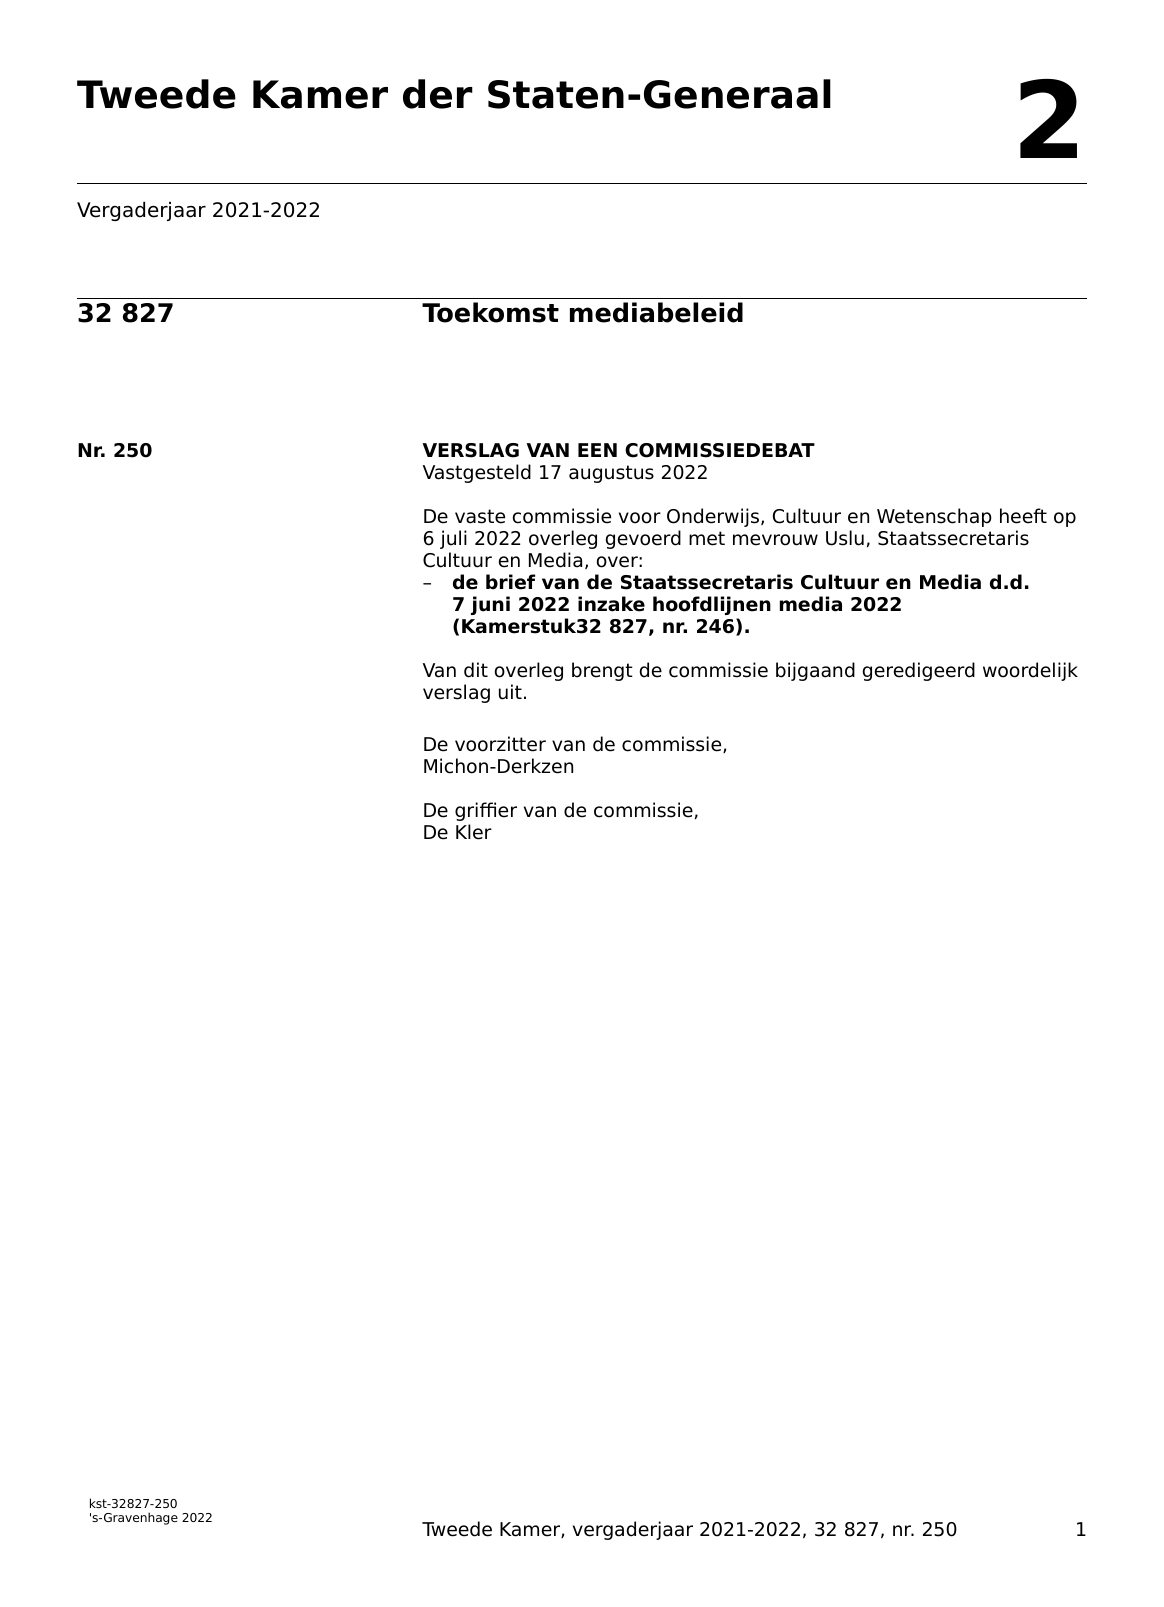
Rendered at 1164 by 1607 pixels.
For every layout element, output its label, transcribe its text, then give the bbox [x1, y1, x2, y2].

text De voorzitter van de commissie, Michon-Derkzen [422, 734, 1087, 778]
table_header 2 [886, 59, 1087, 183]
text kst-32827-250 [88, 1497, 323, 1511]
text Vastgesteld 17 augustus 2022 [422, 462, 1087, 484]
text De griffier van de commissie, De Kler [422, 800, 1087, 844]
table_cell Vergaderjaar 2021-2022 [77, 184, 1087, 298]
subtitle 32 827 Toekomst mediabeleid [77, 299, 1087, 329]
subtitle Nr. 250 VERSLAG VAN EEN COMMISSIEDEBAT [77, 440, 1087, 462]
text De vaste commissie voor Onderwijs, Cultuur en Wetenschap heeft op 6 juli 2022 overleg gevoerd met mevrouw Uslu, Staatssecretaris Cultuur en Media, over: [422, 506, 1087, 572]
table_header Tweede Kamer der Staten-Generaal [77, 59, 886, 183]
text Van dit overleg brengt de commissie bijgaand geredigeerd woordelijk verslag uit. [422, 660, 1087, 704]
text 's-Gravenhage 2022 [88, 1511, 323, 1525]
text – de brief van de Staatssecretaris Cultuur en Media d.d. 7 juni 2022 inzake hoofdlijnen media 2022 (Kamerstuk32 827, nr. 246). [422, 572, 1087, 638]
